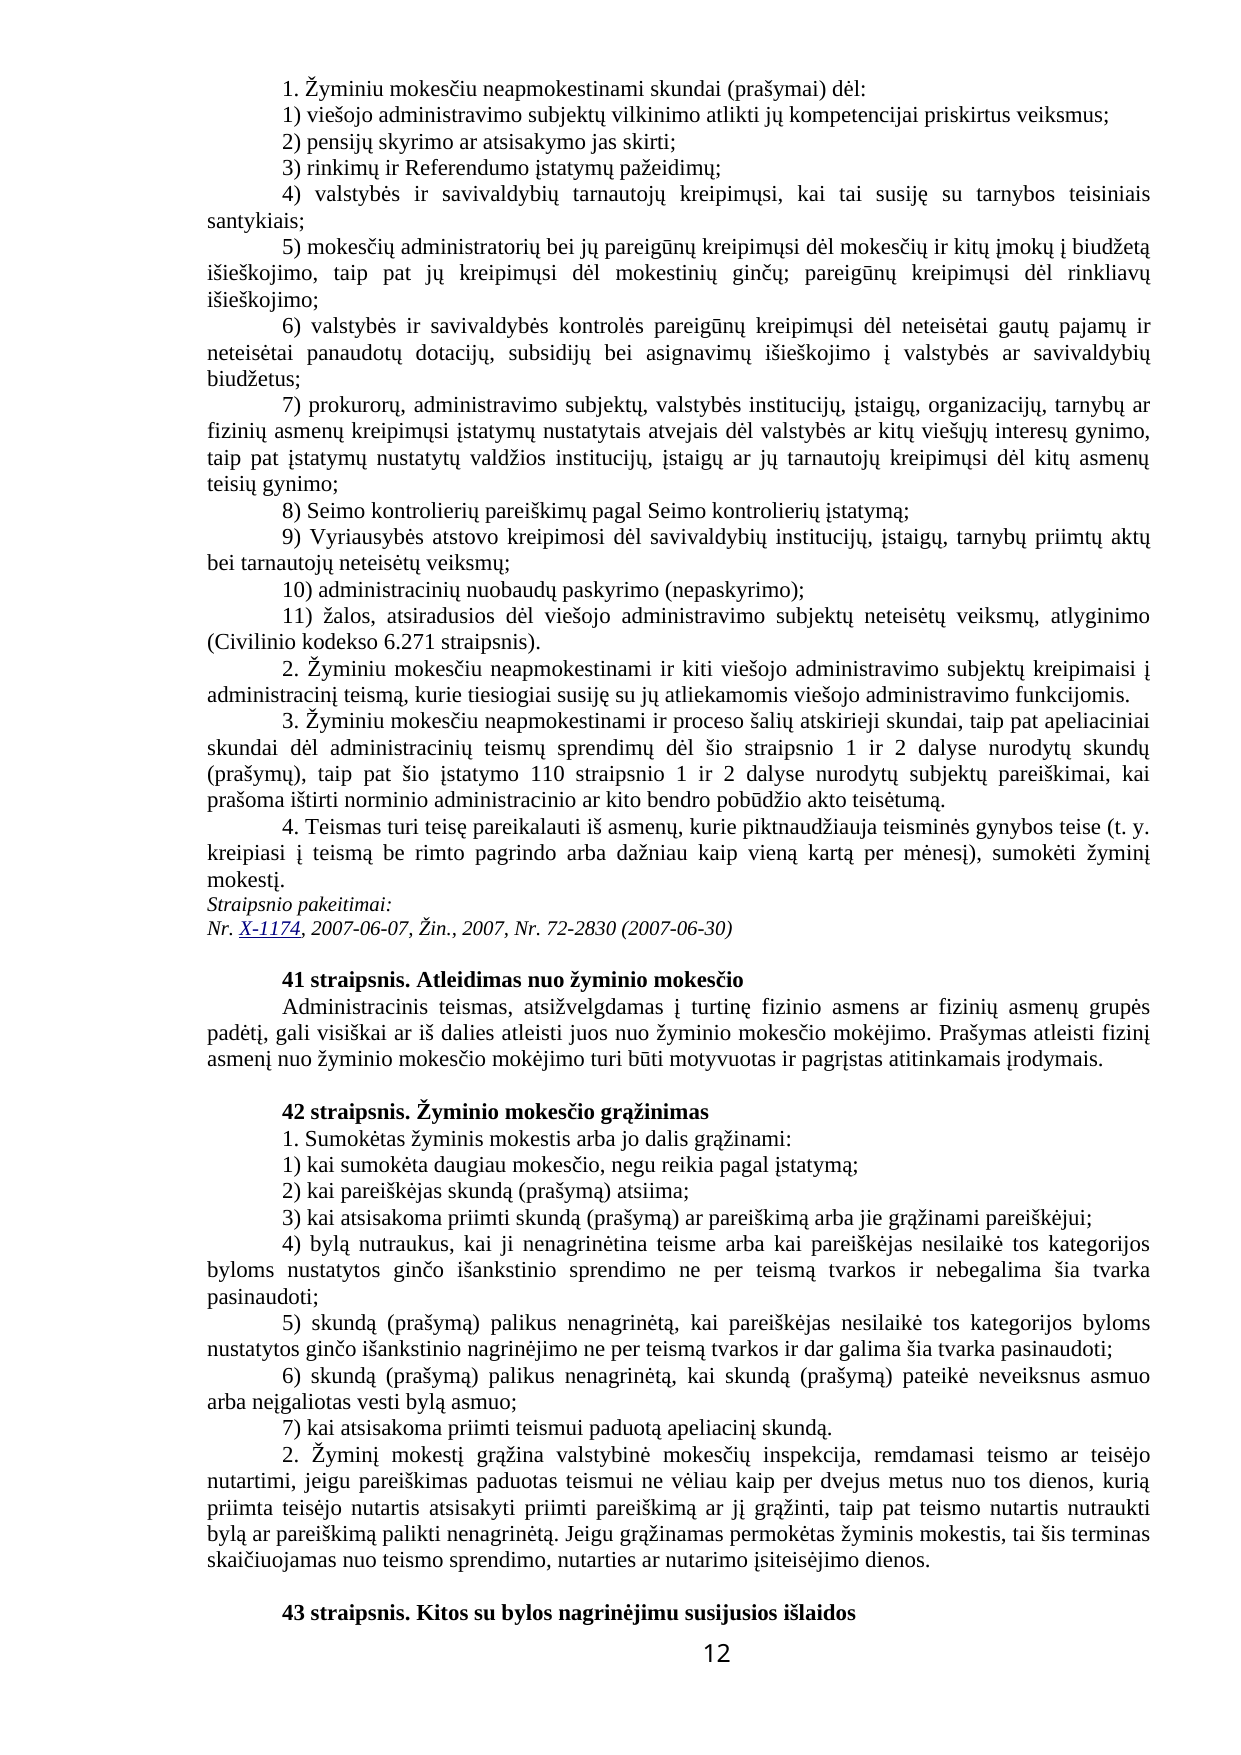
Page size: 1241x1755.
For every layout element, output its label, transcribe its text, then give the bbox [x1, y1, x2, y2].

text 1. Sumokėtas žyminis mokestis arba jo dalis grąžinami: [207, 1124, 1152, 1151]
text 2) pensijų skyrimo ar atsisakymo jas skirti; [207, 128, 1152, 154]
text 3) rinkimų ir Referendumo įstatymų pažeidimų; [207, 154, 1152, 180]
text 4) bylą nutraukus, kai ji nenagrinėtina teisme arba kai pareiškėjas nesilaikė tos kategorijos byloms nustatytos ginčo išankstinio sprendimo ne per teismą tvarkos ir nebegalima šia tvarka pasinaudoti; [207, 1230, 1152, 1309]
text 2. Žyminiu mokesčiu neapmokestinami ir kiti viešojo administravimo subjektų kreipimaisi į administracinį teismą, kurie tiesiogiai susiję su jų atliekamomis viešojo administravimo funkcijomis. [207, 655, 1152, 707]
text 43 straipsnis. Kitos su bylos nagrinėjimu susijusios išlaidos [207, 1599, 1152, 1625]
text 7) kai atsisakoma priimti teismui paduotą apeliacinį skundą. [207, 1414, 1152, 1441]
text Administracinis teismas, atsižvelgdamas į turtinę fizinio asmens ar fizinių asmenų grupės padėtį, gali visiškai ar iš dalies atleisti juos nuo žyminio mokesčio mokėjimo. Prašymas atleisti fizinį asmenį nuo žyminio mokesčio mokėjimo turi būti motyvuotas ir pagrįstas atitinkamais įrodymais. [207, 993, 1152, 1072]
text 2) kai pareiškėjas skundą (prašymą) atsiima; [207, 1177, 1152, 1204]
text 6) skundą (prašymą) palikus nenagrinėtą, kai skundą (prašymą) pateikė neveiksnus asmuo arba neįgaliotas vesti bylą asmuo; [207, 1362, 1152, 1414]
text 5) skundą (prašymą) palikus nenagrinėtą, kai pareiškėjas nesilaikė tos kategorijos byloms nustatytos ginčo išankstinio nagrinėjimo ne per teismą tvarkos ir dar galima šia tvarka pasinaudoti; [207, 1309, 1152, 1362]
text Straipsnio pakeitimai: [207, 892, 1152, 916]
text 9) Vyriausybės atstovo kreipimosi dėl savivaldybių institucijų, įstaigų, tarnybų priimtų aktų bei tarnautojų neteisėtų veiksmų; [207, 523, 1152, 576]
text 2. Žyminį mokestį grąžina valstybinė mokesčių inspekcija, remdamasi teismo ar teisėjo nutartimi, jeigu pareiškimas paduotas teismui ne vėliau kaip per dvejus metus nuo tos dienos, kurią priimta teisėjo nutartis atsisakyti priimti pareiškimą ar jį grąžinti, taip pat teismo nutartis nutraukti bylą ar pareiškimą palikti nenagrinėtą. Jeigu grąžinamas permokėtas žyminis mokestis, tai šis terminas skaičiuojamas nuo teismo sprendimo, nutarties ar nutarimo įsiteisėjimo dienos. [207, 1441, 1152, 1573]
text 1) viešojo administravimo subjektų vilkinimo atlikti jų kompetencijai priskirtus veiksmus; [207, 101, 1152, 128]
text 4) valstybės ir savivaldybių tarnautojų kreipimųsi, kai tai susiję su tarnybos teisiniais santykiais; [207, 180, 1152, 233]
text Nr. X-1174, 2007-06-07, Žin., 2007, Nr. 72-2830 (2007-06-30) [207, 916, 1152, 940]
text 7) prokurorų, administravimo subjektų, valstybės institucijų, įstaigų, organizacijų, tarnybų ar fizinių asmenų kreipimųsi įstatymų nustatytais atvejais dėl valstybės ar kitų viešųjų interesų gynimo, taip pat įstatymų nustatytų valdžios institucijų, įstaigų ar jų tarnautojų kreipimųsi dėl kitų asmenų teisių gynimo; [207, 391, 1152, 497]
text 4. Teismas turi teisę pareikalauti iš asmenų, kurie piktnaudžiauja teisminės gynybos teise (t. y. kreipiasi į teismą be rimto pagrindo arba dažniau kaip vieną kartą per mėnesį), sumokėti žyminį mokestį. [207, 813, 1152, 892]
text 10) administracinių nuobaudų paskyrimo (nepaskyrimo); [207, 576, 1152, 602]
text 3) kai atsisakoma priimti skundą (prašymą) ar pareiškimą arba jie grąžinami pareiškėjui; [207, 1204, 1152, 1230]
text 5) mokesčių administratorių bei jų pareigūnų kreipimųsi dėl mokesčių ir kitų įmokų į biudžetą išieškojimo, taip pat jų kreipimųsi dėl mokestinių ginčų; pareigūnų kreipimųsi dėl rinkliavų išieškojimo; [207, 233, 1152, 312]
text 11) žalos, atsiradusios dėl viešojo administravimo subjektų neteisėtų veiksmų, atlyginimo (Civilinio kodekso 6.271 straipsnis). [207, 602, 1152, 655]
text 3. Žyminiu mokesčiu neapmokestinami ir proceso šalių atskirieji skundai, taip pat apeliaciniai skundai dėl administracinių teismų sprendimų dėl šio straipsnio 1 ir 2 dalyse nurodytų skundų (prašymų), taip pat šio įstatymo 110 straipsnio 1 ir 2 dalyse nurodytų subjektų pareiškimai, kai prašoma ištirti norminio administracinio ar kito bendro pobūdžio akto teisėtumą. [207, 707, 1152, 813]
text 8) Seimo kontrolierių pareiškimų pagal Seimo kontrolierių įstatymą; [207, 497, 1152, 523]
text 1) kai sumokėta daugiau mokesčio, negu reikia pagal įstatymą; [207, 1151, 1152, 1177]
text 1. Žyminiu mokesčiu neapmokestinami skundai (prašymai) dėl: [207, 75, 1152, 101]
text 42 straipsnis. Žyminio mokesčio grąžinimas [207, 1098, 1152, 1124]
text 6) valstybės ir savivaldybės kontrolės pareigūnų kreipimųsi dėl neteisėtai gautų pajamų ir neteisėtai panaudotų dotacijų, subsidijų bei asignavimų išieškojimo į valstybės ar savivaldybių biudžetus; [207, 312, 1152, 391]
text 41 straipsnis. Atleidimas nuo žyminio mokesčio [207, 966, 1152, 993]
